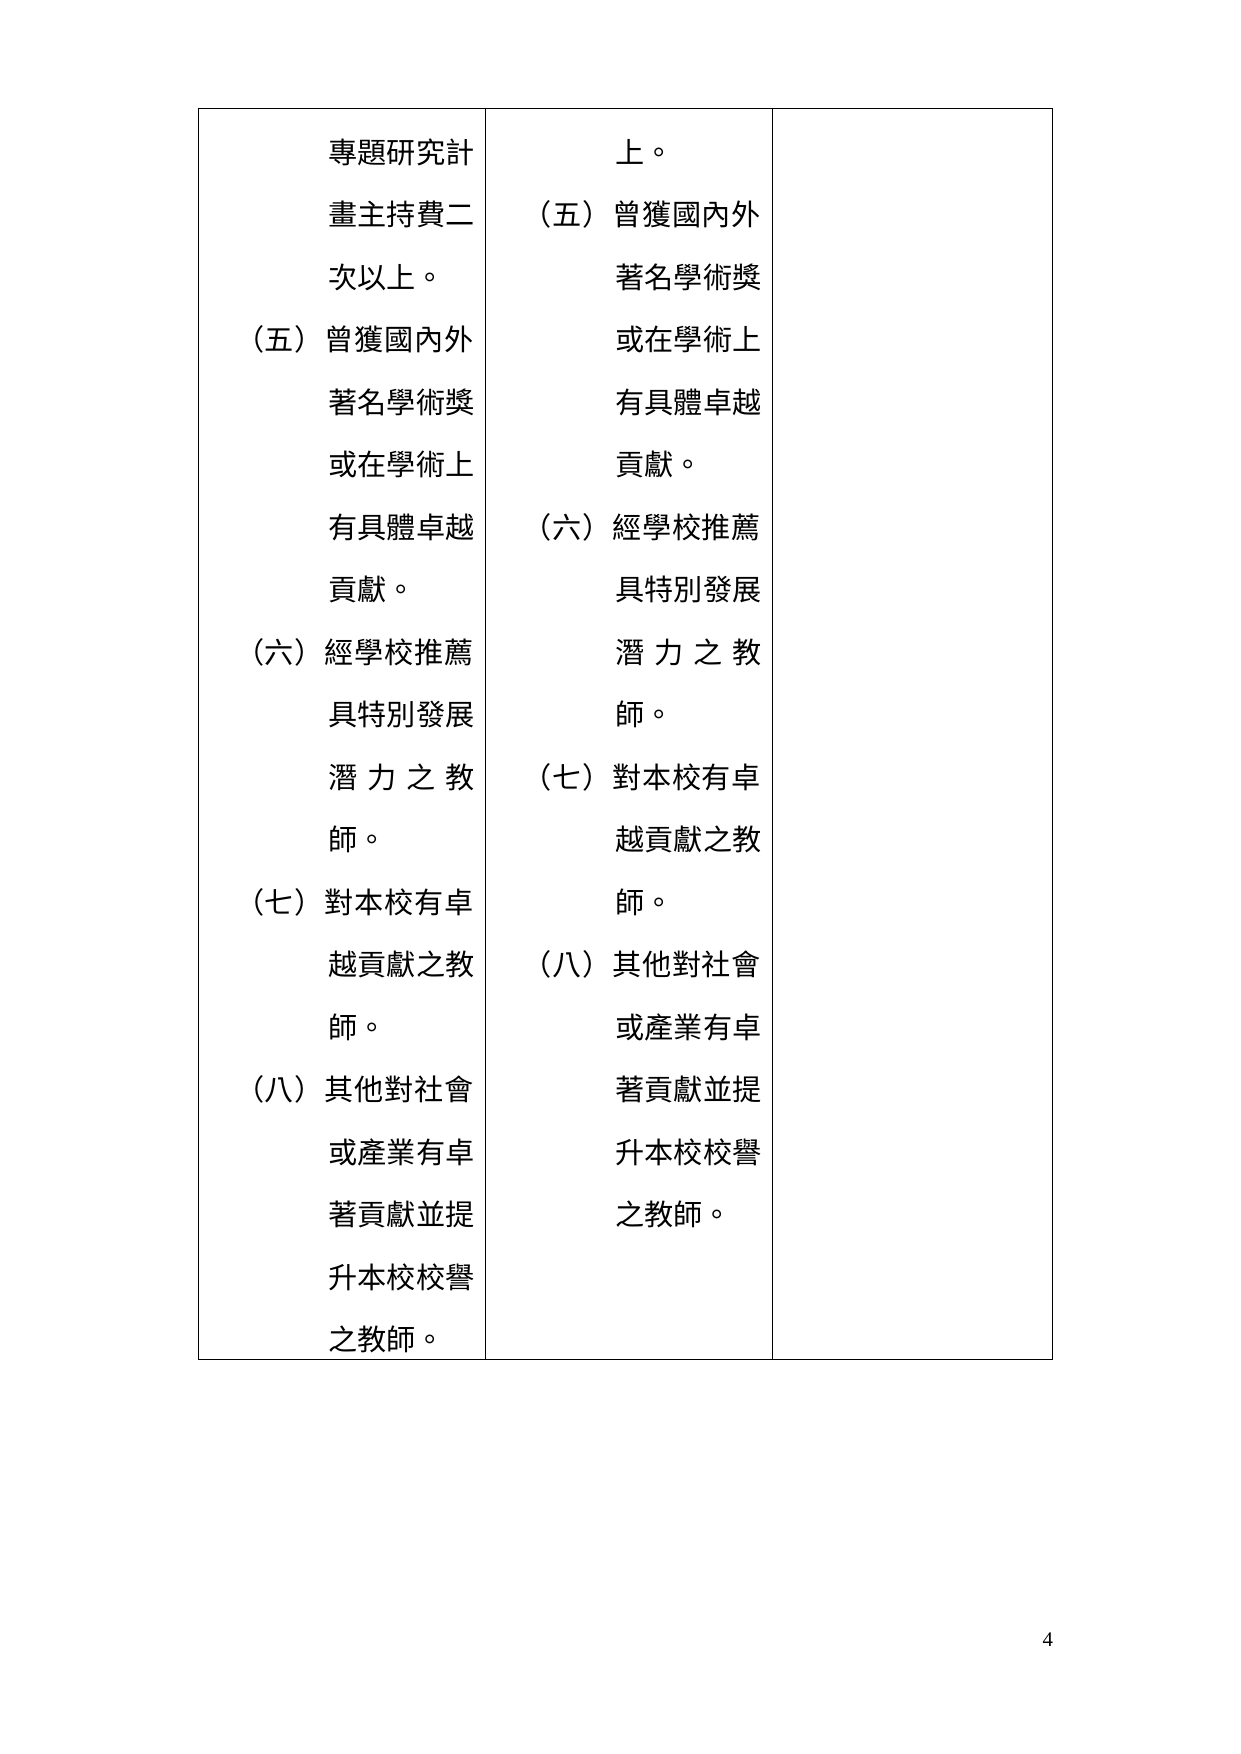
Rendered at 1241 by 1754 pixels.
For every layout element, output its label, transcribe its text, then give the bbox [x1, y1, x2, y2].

table_cell 專題研究計畫主持費二次以上。 （五）曾獲國內外著名學術獎或在學術上有具體卓越貢獻。 （六）經學校推薦具特別發展潛力之教師。 （七）對本校有卓越貢獻之教師。 （八）其他對社會或產業有卓著貢獻並提升本校校譽之教師。 [199, 109, 485, 1359]
table_cell 上。 （五）曾獲國內外著名學術獎或在學術上有具體卓越貢獻。 （六）經學校推薦具特別發展潛力之教師。 （七）對本校有卓越貢獻之教師。 （八）其他對社會或產業有卓著貢獻並提升本校校譽之教師。 [486, 109, 772, 1359]
table_cell [773, 109, 1052, 1359]
